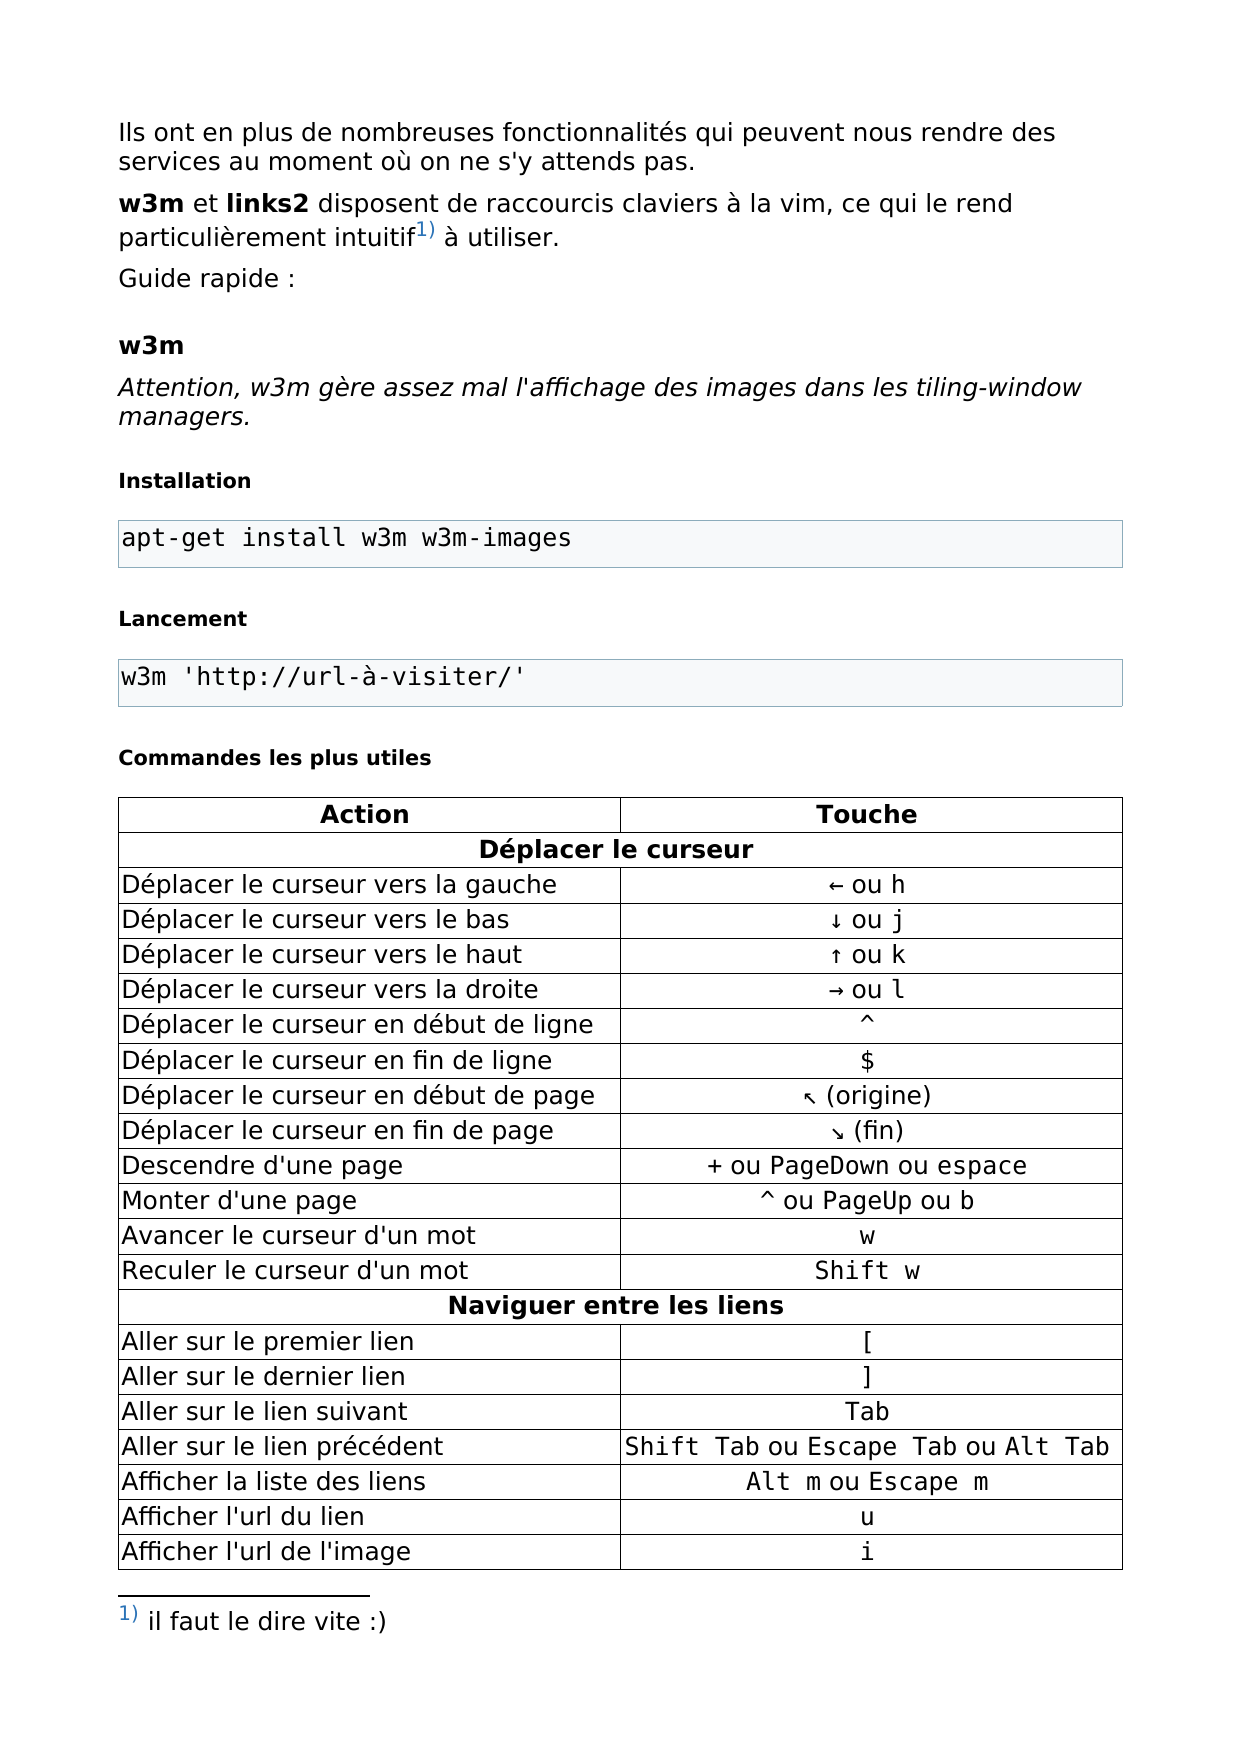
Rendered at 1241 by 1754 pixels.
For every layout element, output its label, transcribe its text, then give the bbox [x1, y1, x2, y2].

table_cell Shift Tab ou Escape Tab ou Alt Tab [621, 1430, 1122, 1464]
table_cell Déplacer le curseur vers le haut [119, 939, 620, 973]
table_cell Monter d'une page [119, 1184, 620, 1218]
table_cell ^ [621, 1009, 1122, 1043]
table_cell Déplacer le curseur en début de page [119, 1079, 620, 1113]
table_cell Déplacer le curseur [119, 833, 1122, 867]
table_cell Aller sur le lien précédent [119, 1430, 620, 1464]
table_cell ↘ (fin) [621, 1114, 1122, 1148]
table_cell Shift w [621, 1255, 1122, 1288]
table_cell Déplacer le curseur en fin de ligne [119, 1044, 620, 1078]
table_cell Déplacer le curseur en début de ligne [119, 1009, 620, 1043]
subtitle w3m [118, 331, 1122, 361]
table_cell Alt m ou Escape m [621, 1465, 1122, 1499]
table_cell ← ou h [621, 868, 1122, 902]
table_cell $ [621, 1044, 1122, 1078]
table_cell Reculer le curseur d'un mot [119, 1255, 620, 1288]
table_cell w [621, 1219, 1122, 1253]
table_cell ^ ou PageUp ou b [621, 1184, 1122, 1218]
table_cell Descendre d'une page [119, 1149, 620, 1183]
table_cell Déplacer le curseur en fin de page [119, 1114, 620, 1148]
table_cell [ [621, 1325, 1122, 1359]
text Ils ont en plus de nombreuses fonctionnalités qui peuvent nous rendre des services au moment où on ne s'y attends pas. [118, 118, 1122, 176]
table_cell Afficher l'url du lien [119, 1500, 620, 1534]
table_cell Déplacer le curseur vers la gauche [119, 868, 620, 902]
subtitle Lancement [118, 607, 1122, 631]
table_cell Aller sur le lien suivant [119, 1395, 620, 1429]
table_cell u [621, 1500, 1122, 1534]
table_cell i [621, 1535, 1122, 1569]
table_cell Déplacer le curseur vers la droite [119, 974, 620, 1008]
subtitle Installation [118, 469, 1122, 493]
text Attention, w3m gère assez mal l'affichage des images dans les tiling-window managers. [118, 373, 1122, 431]
table_cell Afficher la liste des liens [119, 1465, 620, 1499]
text il faut le dire vite :) [118, 1602, 1122, 1636]
table_cell ] [621, 1360, 1122, 1394]
subtitle Commandes les plus utiles [118, 746, 1122, 770]
table_cell ↓ ou j [621, 904, 1122, 937]
table_header Touche [621, 798, 1122, 832]
table_cell Déplacer le curseur vers le bas [119, 904, 620, 937]
table_header apt-get install w3m w3m-images [119, 521, 1122, 567]
table_header Action [119, 798, 620, 832]
table_cell + ou PageDown ou espace [621, 1149, 1122, 1183]
table_cell Tab [621, 1395, 1122, 1429]
table_cell ↑ ou k [621, 939, 1122, 973]
table_cell Aller sur le dernier lien [119, 1360, 620, 1394]
text Guide rapide : [118, 265, 1122, 294]
text w3m et links2 disposent de raccourcis claviers à la vim, ce qui le rend particulièrement intuitif à utiliser. [118, 189, 1122, 252]
table_cell Aller sur le premier lien [119, 1325, 620, 1359]
table_cell ↖ (origine) [621, 1079, 1122, 1113]
table_cell Avancer le curseur d'un mot [119, 1219, 620, 1253]
table_cell → ou l [621, 974, 1122, 1008]
table_header w3m 'http://url-à-visiter/' [119, 660, 1122, 706]
table_cell Naviguer entre les liens [119, 1290, 1122, 1324]
table_cell Afficher l'url de l'image [119, 1535, 620, 1569]
